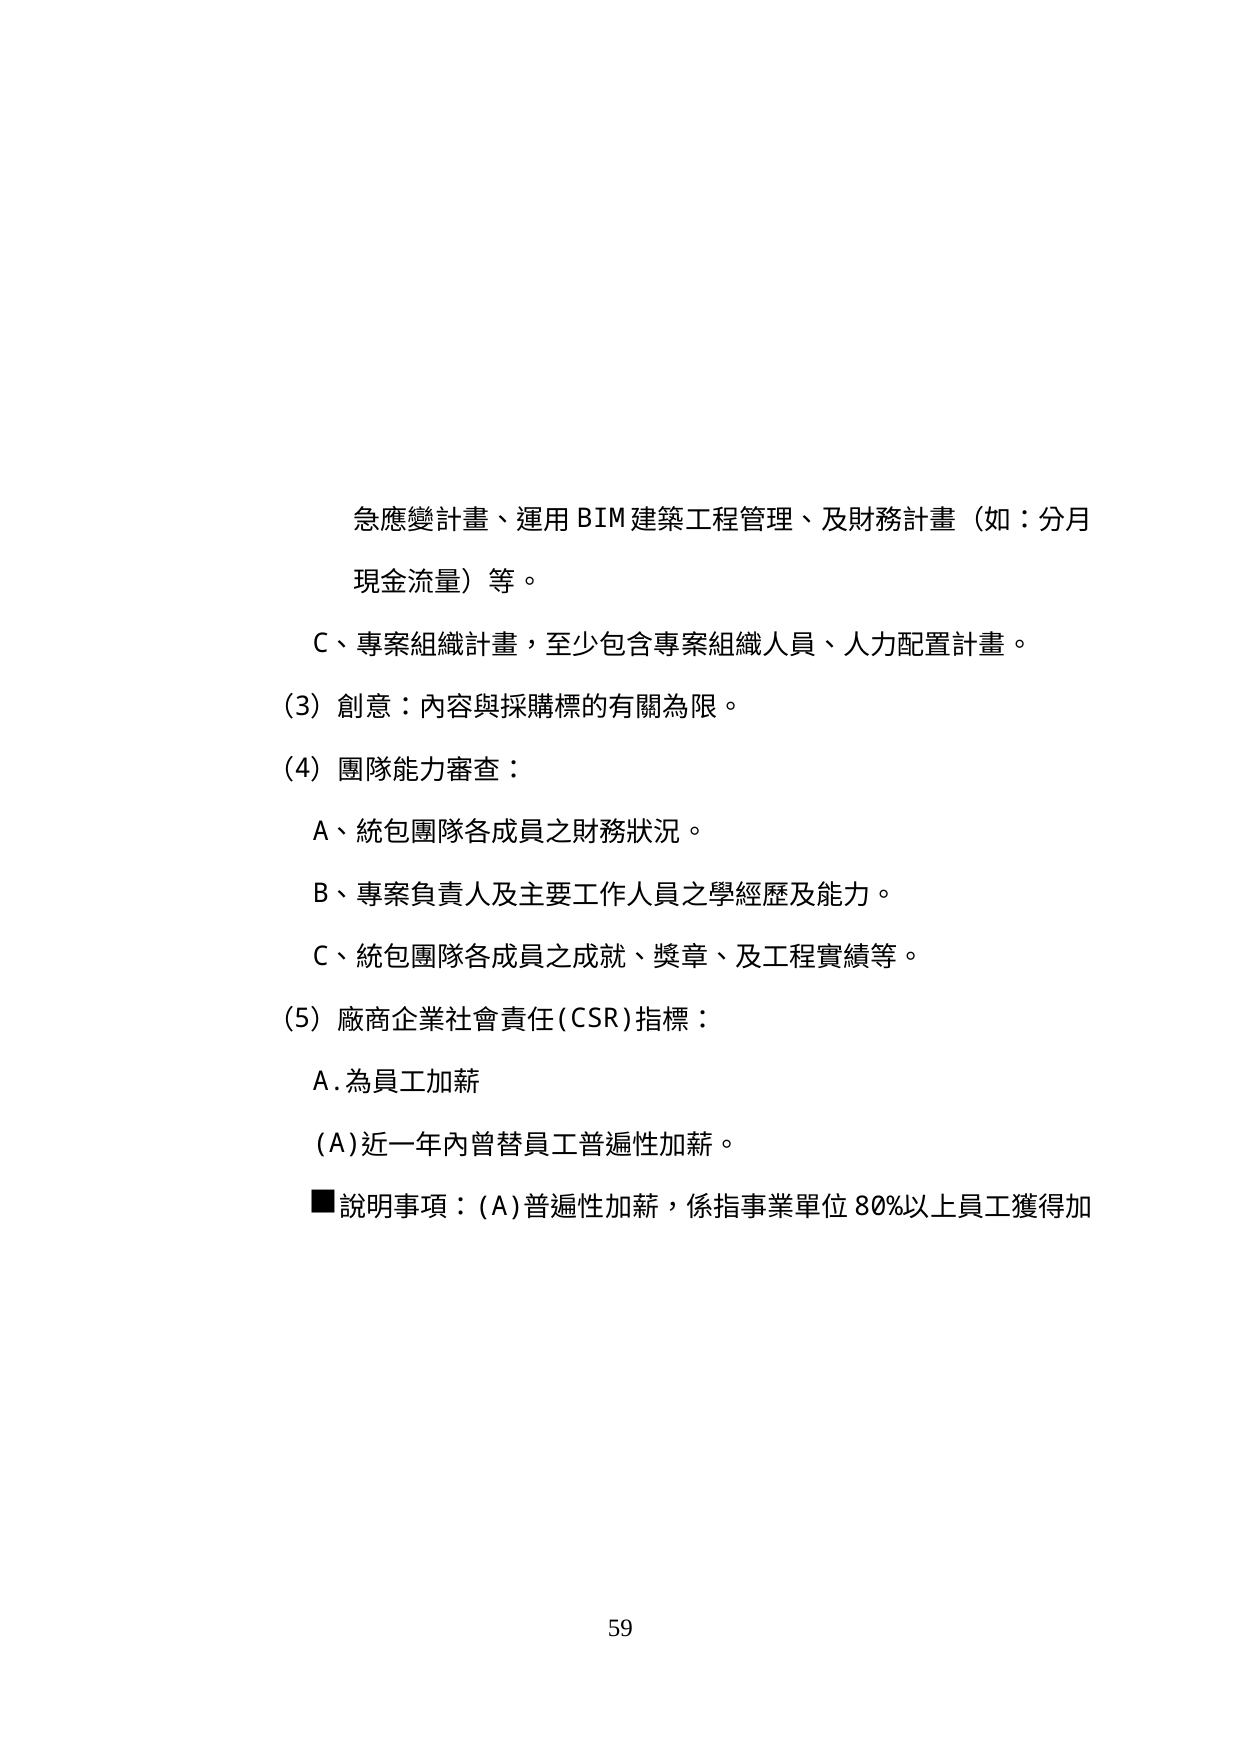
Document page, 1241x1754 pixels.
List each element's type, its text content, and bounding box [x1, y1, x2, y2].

text B、管理機制、設計管理計畫（含設計準則、設計規範、設計流程、審核流程及期程、變更設計流程等）、施工計畫、品質計畫、營建廢棄物減量計畫、職業安全衛生計畫、交通維持計畫、緊急應變計畫、運用BIM建築工程管理、及財務計畫（如：分月現金流量）等。 [312, 476, 1092, 601]
text B、專案負責人及主要工作人員之學經歷及能力。 [312, 851, 1092, 913]
text C、專案組織計畫，至少包含專案組織人員、人力配置計畫。 [312, 601, 1092, 663]
text （3）創意：內容與採購標的有關為限。 [267, 663, 1092, 726]
text （4）團隊能力審查： [267, 726, 1092, 788]
text 說明事項：(A)普遍性加薪，係指事業單位80%以上員工獲得加 [268, 1163, 1092, 1226]
text (A)近一年內曾替員工普遍性加薪。 [268, 1101, 1092, 1163]
text C、統包團隊各成員之成就、獎章、及工程實績等。 [268, 913, 1092, 976]
text A.為員工加薪 [268, 1038, 1092, 1101]
text （5）廠商企業社會責任(CSR)指標： [267, 976, 1092, 1038]
text A、統包團隊各成員之財務狀況。 [268, 788, 1092, 851]
